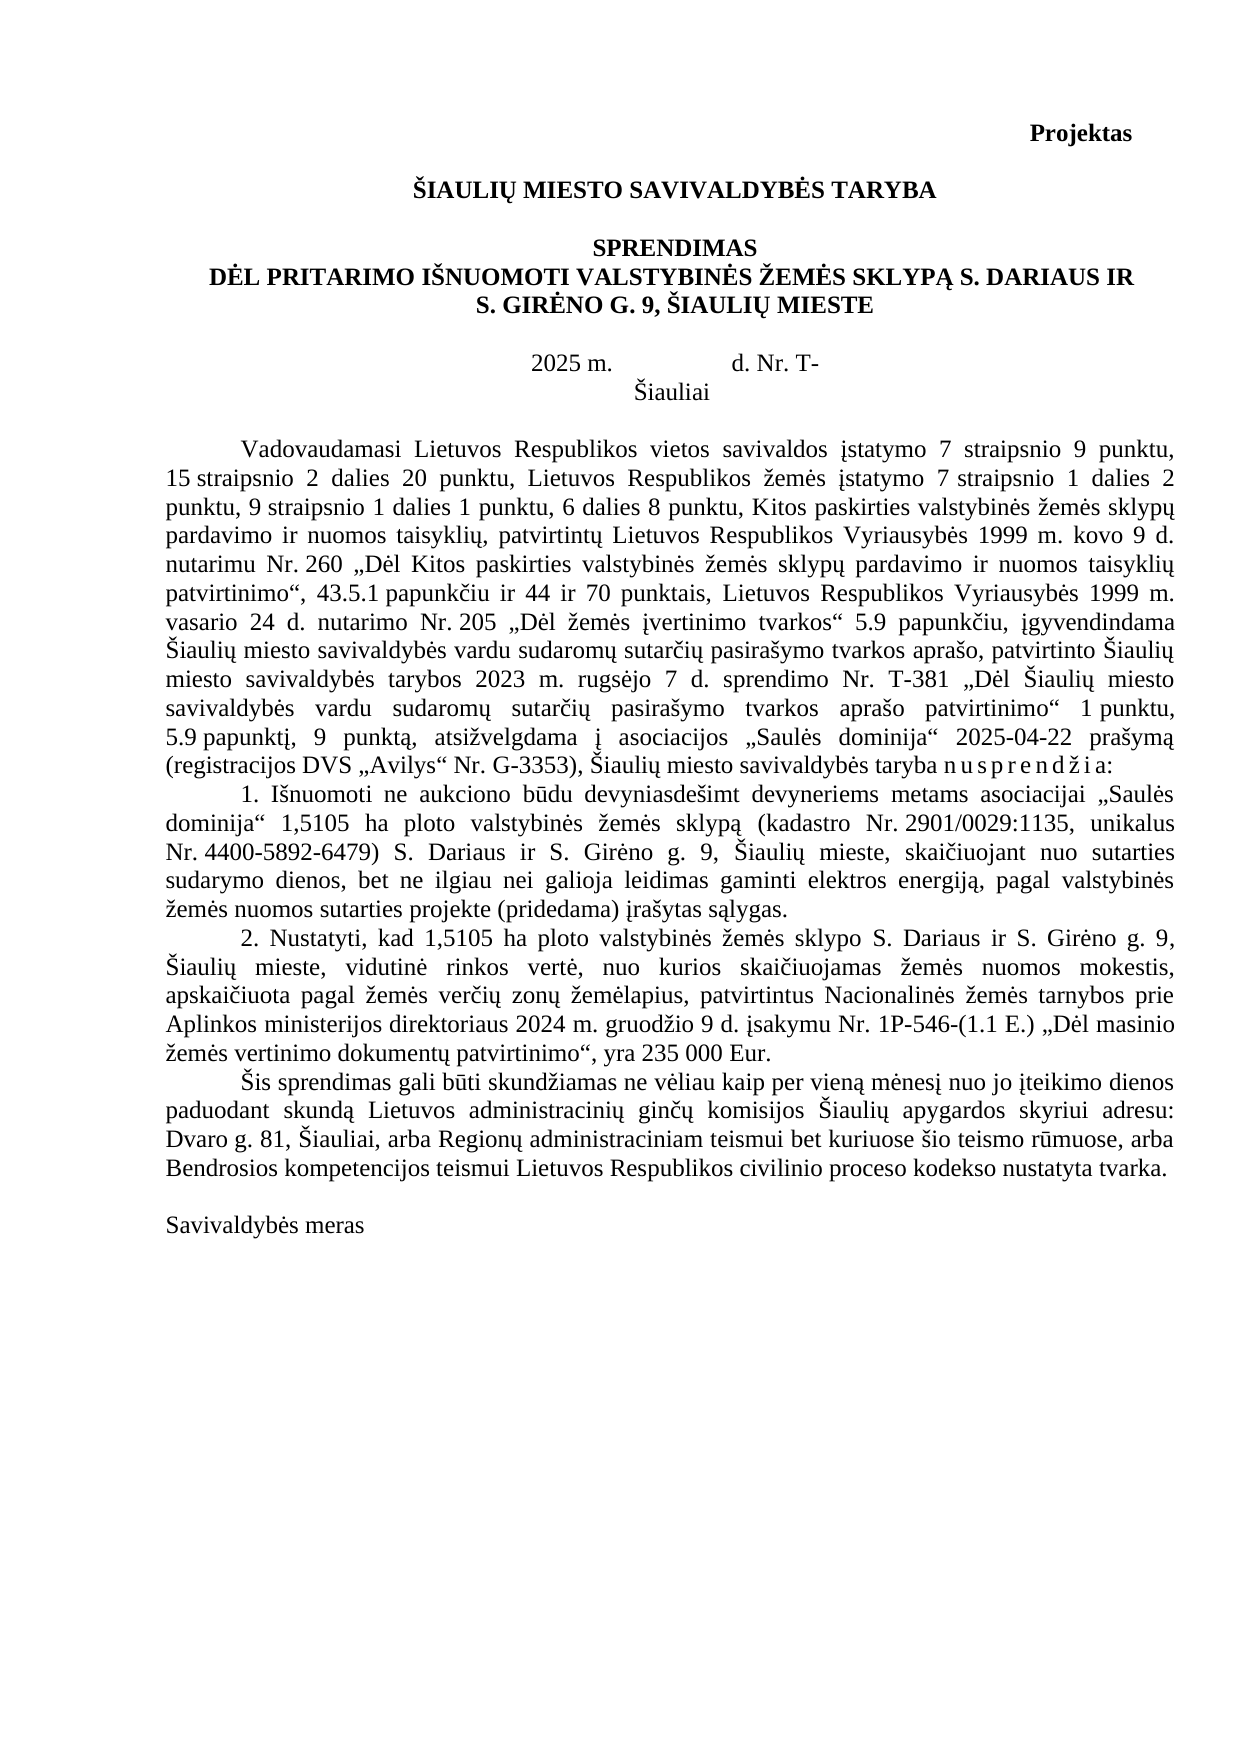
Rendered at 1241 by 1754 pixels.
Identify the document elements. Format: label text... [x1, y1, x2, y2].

text DĖL PRITARIMO IŠNUOMOTI VALSTYBINĖS ŽEMĖS SKLYPĄ S. DARIAUS IR [165, 262, 1184, 291]
text Šis sprendimas gali būti skundžiamas ne vėliau kaip per vieną mėnesį nuo jo įteikimo dienos paduodant skundą Lietuvos administracinių ginčų komisijos Šiaulių apygardos skyriui adresu: Dvaro g. 81, Šiauliai, arba Regionų administraciniam teismui bet kuriuose šio teismo rūmuose, arba Bendrosios kompetencijos teismui Lietuvos Respublikos civilinio proceso kodekso nustatyta tvarka. [165, 1067, 1175, 1182]
text Projektas [165, 118, 1175, 147]
text SPRENDIMAS [165, 233, 1184, 262]
text 2025 m. d. Nr. T- [165, 348, 1184, 377]
text Savivaldybės meras [165, 1211, 1184, 1239]
text S. GIRĖNO G. 9, ŠIAULIŲ MIESTE [165, 291, 1184, 319]
text ŠIAULIŲ MIESTO SAVIVALDYBĖS TARYBA [165, 176, 1184, 204]
text Šiauliai [165, 377, 1184, 406]
text 1. Išnuomoti ne aukciono būdu devyniasdešimt devyneriems metams asociacijai „Saulės dominija“ 1,5105 ha ploto valstybinės žemės sklypą (kadastro Nr. 2901/0029:1135, unikalus Nr. 4400-5892-6479) S. Dariaus ir S. Girėno g. 9, Šiaulių mieste, skaičiuojant nuo sutarties sudarymo dienos, bet ne ilgiau nei galioja leidimas gaminti elektros energiją, pagal valstybinės žemės nuomos sutarties projekte (pridedama) įrašytas sąlygas. [165, 779, 1175, 923]
text Vadovaudamasi Lietuvos Respublikos vietos savivaldos įstatymo 7 straipsnio 9 punktu, 15 straipsnio 2 dalies 20 punktu, Lietuvos Respublikos žemės įstatymo 7 straipsnio 1 dalies 2 punktu, 9 straipsnio 1 dalies 1 punktu, 6 dalies 8 punktu, Kitos paskirties valstybinės žemės sklypų pardavimo ir nuomos taisyklių, patvirtintų Lietuvos Respublikos Vyriausybės 1999 m. kovo 9 d. nutarimu Nr. 260 „Dėl Kitos paskirties valstybinės žemės sklypų pardavimo ir nuomos taisyklių patvirtinimo“, 43.5.1 papunkčiu ir 44 ir 70 punktais, Lietuvos Respublikos Vyriausybės 1999 m. vasario 24 d. nutarimo Nr. 205 „Dėl žemės įvertinimo tvarkos“ 5.9 papunkčiu, įgyvendindama Šiaulių miesto savivaldybės vardu sudaromų sutarčių pasirašymo tvarkos aprašo, patvirtinto Šiaulių miesto savivaldybės tarybos 2023 m. rugsėjo 7 d. sprendimo Nr. T-381 „Dėl Šiaulių miesto savivaldybės vardu sudaromų sutarčių pasirašymo tvarkos aprašo patvirtinimo“ 1 punktu, 5.9 papunktį, 9 punktą, atsižvelgdama į asociacijos „Saulės dominija“ 2025-04-22 prašymą (registracijos DVS „Avilys“ Nr. G-3353), Šiaulių miesto savivaldybės taryba nusprendžia: [165, 434, 1175, 779]
text 2. Nustatyti, kad 1,5105 ha ploto valstybinės žemės sklypo S. Dariaus ir S. Girėno g. 9, Šiaulių mieste, vidutinė rinkos vertė, nuo kurios skaičiuojamas žemės nuomos mokestis, apskaičiuota pagal žemės verčių zonų žemėlapius, patvirtintus Nacionalinės žemės tarnybos prie Aplinkos ministerijos direktoriaus 2024 m. gruodžio 9 d. įsakymu Nr. 1P-546-(1.1 E.) „Dėl masinio žemės vertinimo dokumentų patvirtinimo“, yra 235 000 Eur. [165, 923, 1175, 1067]
